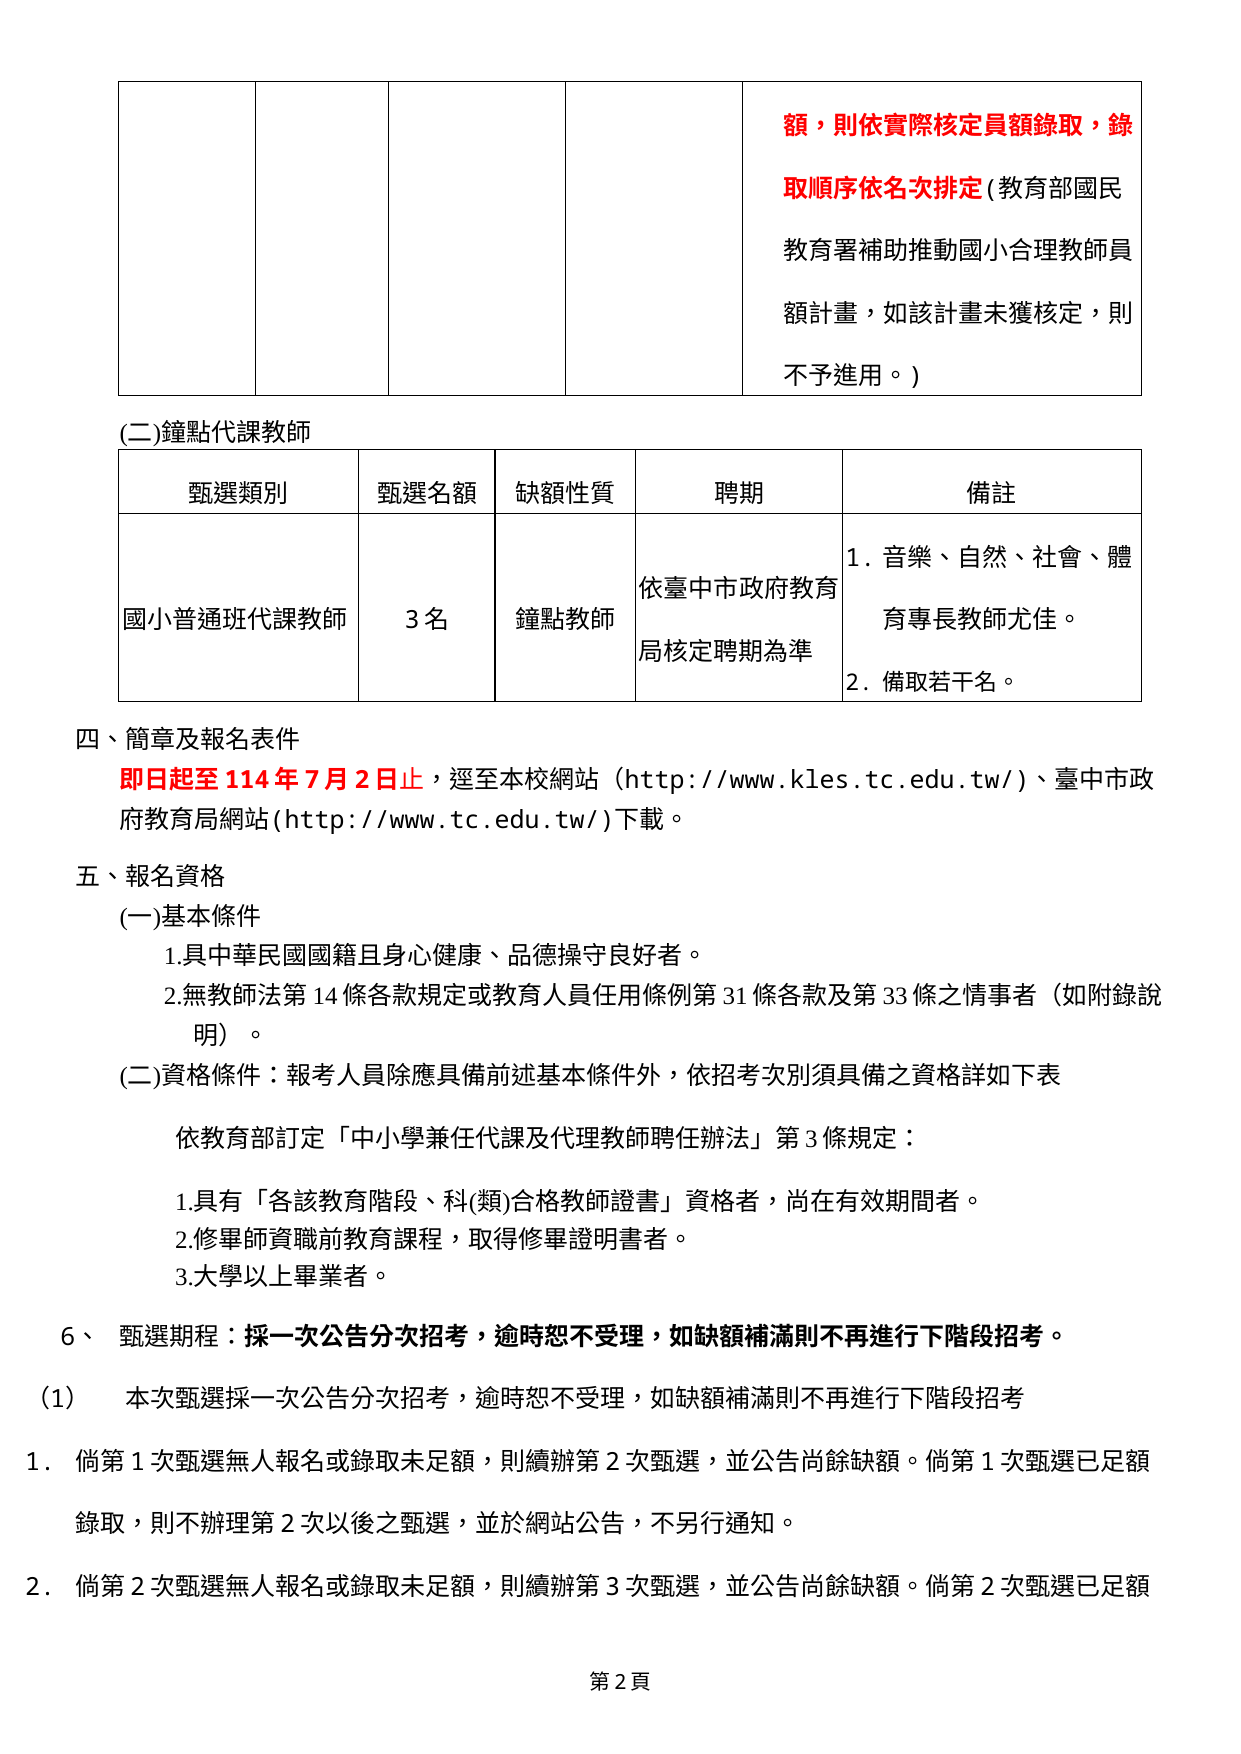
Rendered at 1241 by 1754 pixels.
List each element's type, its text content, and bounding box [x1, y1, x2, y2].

text 1.具有「各該教育階段、科(類)合格教師證書」資格者，尚在有效期間者。 [75, 1157, 1165, 1220]
list 甄選期程：採一次公告分次招考，逾時恕不受理，如缺額補滿則不再進行下階段招考。 [60, 1292, 1165, 1355]
table_cell 3名 [359, 514, 494, 701]
text 3.大學以上畢業者。 [75, 1256, 1165, 1292]
table_cell 鐘點教師 [496, 514, 635, 701]
table_header 聘期 [636, 450, 842, 513]
table_header 甄選類別 [119, 450, 358, 513]
table_cell [389, 82, 565, 394]
table_header 甄選名額 [359, 450, 494, 513]
text (一)基本條件 [119, 896, 1165, 932]
list 倘第1次甄選無人報名或錄取未足額，則續辦第2次甄選，並公告尚餘缺額。倘第1次甄選已足額錄取，則不辦理第2次以後之甄選，並於網站公告，不另行通知。 [25, 1417, 1165, 1542]
list 倘第2次甄選無人報名或錄取未足額，則續辦第3次甄選，並公告尚餘缺額。倘第2次甄選已足額 [25, 1542, 1165, 1605]
table_header 備註 [843, 450, 1141, 513]
text 四、簡章及報名表件 [75, 719, 1165, 756]
table_cell [119, 82, 255, 394]
text 2.無教師法第14條各款規定或教育人員任用條例第31條各款及第33條之情事者（如附錄說明）。 [163, 976, 1165, 1052]
table_header 缺額性質 [496, 450, 635, 513]
text (二)鐘點代課教師 [119, 413, 1165, 449]
text 即日起至114年7月2日止，逕至本校網站（http://www.kles.tc.edu.tw/)、臺中市政府教育局網站(http://www.tc.edu.tw/)下載。 [119, 759, 1165, 835]
table_cell [566, 82, 742, 394]
table_cell [256, 82, 388, 394]
table_cell 額，則依實際核定員額錄取，錄取順序依名次排定(教育部國民教育署補助推動國小合理教師員額計畫，如該計畫未獲核定，則不予進用。) [743, 82, 1141, 394]
list 本次甄選採一次公告分次招考，逾時恕不受理，如缺額補滿則不再進行下階段招考 [25, 1355, 1165, 1417]
text 2.修畢師資職前教育課程，取得修畢證明書者。 [75, 1220, 1165, 1256]
text 五、報名資格 [75, 856, 1165, 892]
table_cell 國小普通班代課教師 [119, 514, 358, 701]
text 1.具中華民國國籍且身心健康、品德操守良好者。 [163, 936, 1165, 972]
table_cell 音樂、自然、社會、體育專長教師尤佳。 備取若干名。 [843, 514, 1141, 701]
table_cell 依臺中市政府教育局核定聘期為準 [636, 514, 842, 701]
text 依教育部訂定「中小學兼任代課及代理教師聘任辦法」第3條規定： [175, 1095, 1165, 1157]
text (二)資格條件：報考人員除應具備前述基本條件外，依招考次別須具備之資格詳如下表 [119, 1055, 1165, 1091]
